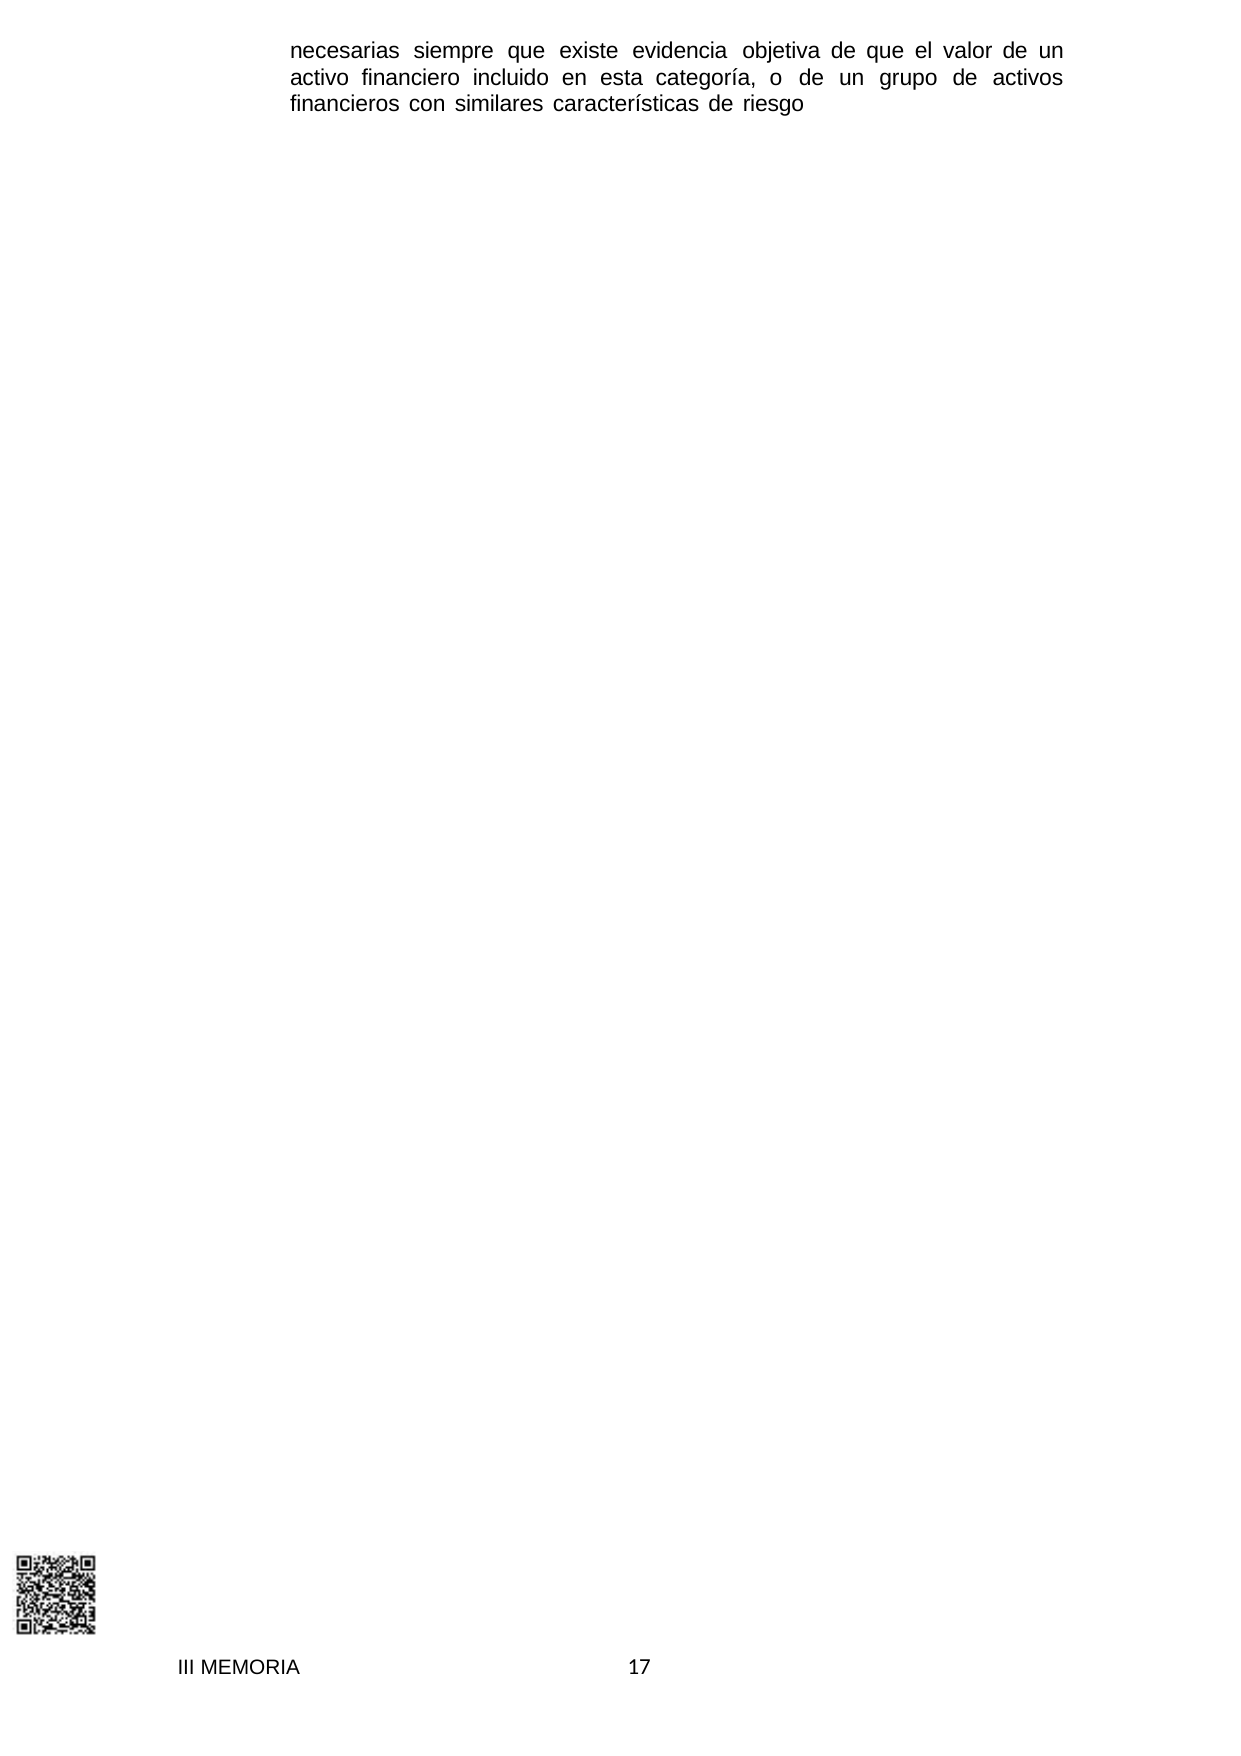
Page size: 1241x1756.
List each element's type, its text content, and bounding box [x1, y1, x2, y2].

list necesarias siempre que existe evidencia objetiva de que el valor de un activo financiero incluido en esta categoría, o de un grupo de activos financieros con similares características de riesgo [252, 37, 1064, 117]
